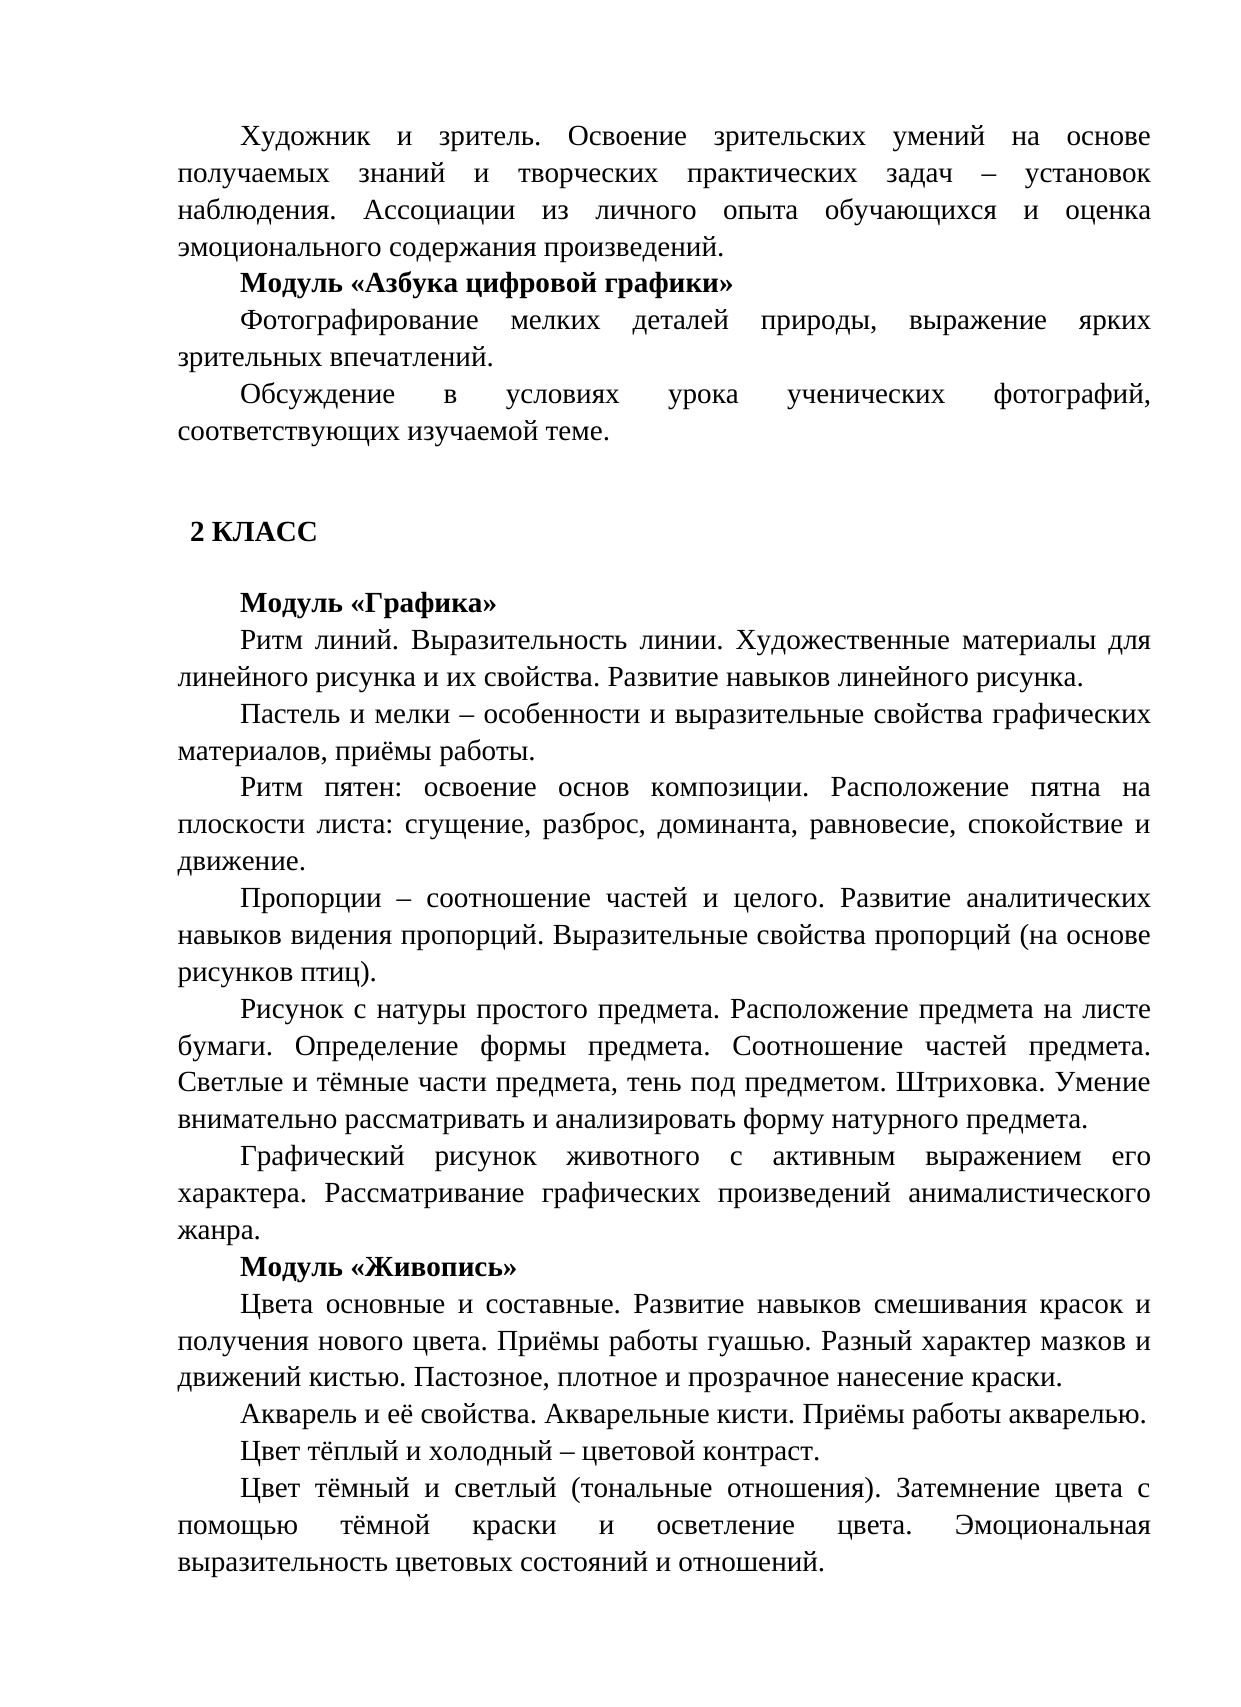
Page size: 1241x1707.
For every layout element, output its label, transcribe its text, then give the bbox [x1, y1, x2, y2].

text Модуль «Живопись» [177, 1249, 1152, 1282]
text Фотографирование мелких деталей природы, выражение ярких зрительных впечатлений. [177, 302, 1152, 373]
text Художник и зритель. Освоение зрительских умений на основе получаемых знаний и творческих практических задач – установок наблюдения. Ассоциации из личного опыта обучающихся и оценка эмоционального содержания произведений. [177, 118, 1152, 262]
text Рисунок с натуры простого предмета. Расположение предмета на листе бумаги. Определение формы предмета. Соотношение частей предмета. Светлые и тёмные части предмета, тень под предметом. Штриховка. Умение внимательно рассматривать и анализировать форму натурного предмета. [177, 991, 1152, 1135]
text Пастель и мелки – особенности и выразительные свойства графических материалов, приёмы работы. [177, 696, 1152, 766]
text Пропорции – соотношение частей и целого. Развитие аналитических навыков видения пропорций. Выразительные свойства пропорций (на основе рисунков птиц). [177, 880, 1152, 987]
text Цвета основные и составные. Развитие навыков смешивания красок и получения нового цвета. Приёмы работы гуашью. Разный характер мазков и движений кистью. Пастозное, плотное и прозрачное нанесение краски. [177, 1286, 1152, 1393]
text Ритм пятен: освоение основ композиции. Расположение пятна на плоскости листа: сгущение, разброс, доминанта, равновесие, спокойствие и движение. [177, 769, 1152, 877]
text Обсуждение в условиях урока ученических фотографий, соответствующих изучаемой теме. [177, 376, 1152, 447]
text Акварель и её свойства. Акварельные кисти. Приёмы работы акварелью. [177, 1396, 1152, 1430]
text Модуль «Графика» [177, 585, 1152, 619]
text Графический рисунок животного с активным выражением его характера. Рассматривание графических произведений анималистического жанра. [177, 1138, 1152, 1246]
text Цвет тёмный и светлый (тональные отношения). Затемнение цвета с помощью тёмной краски и осветление цвета. Эмоциональная выразительность цветовых состояний и отношений. [177, 1470, 1152, 1577]
text 2 КЛАСС [190, 514, 1152, 548]
text Цвет тёплый и холодный – цветовой контраст. [177, 1433, 1152, 1467]
text Модуль «Азбука цифровой графики» [177, 266, 1152, 299]
text Ритм линий. Выразительность линии. Художественные материалы для линейного рисунка и их свойства. Развитие навыков линейного рисунка. [177, 622, 1152, 692]
